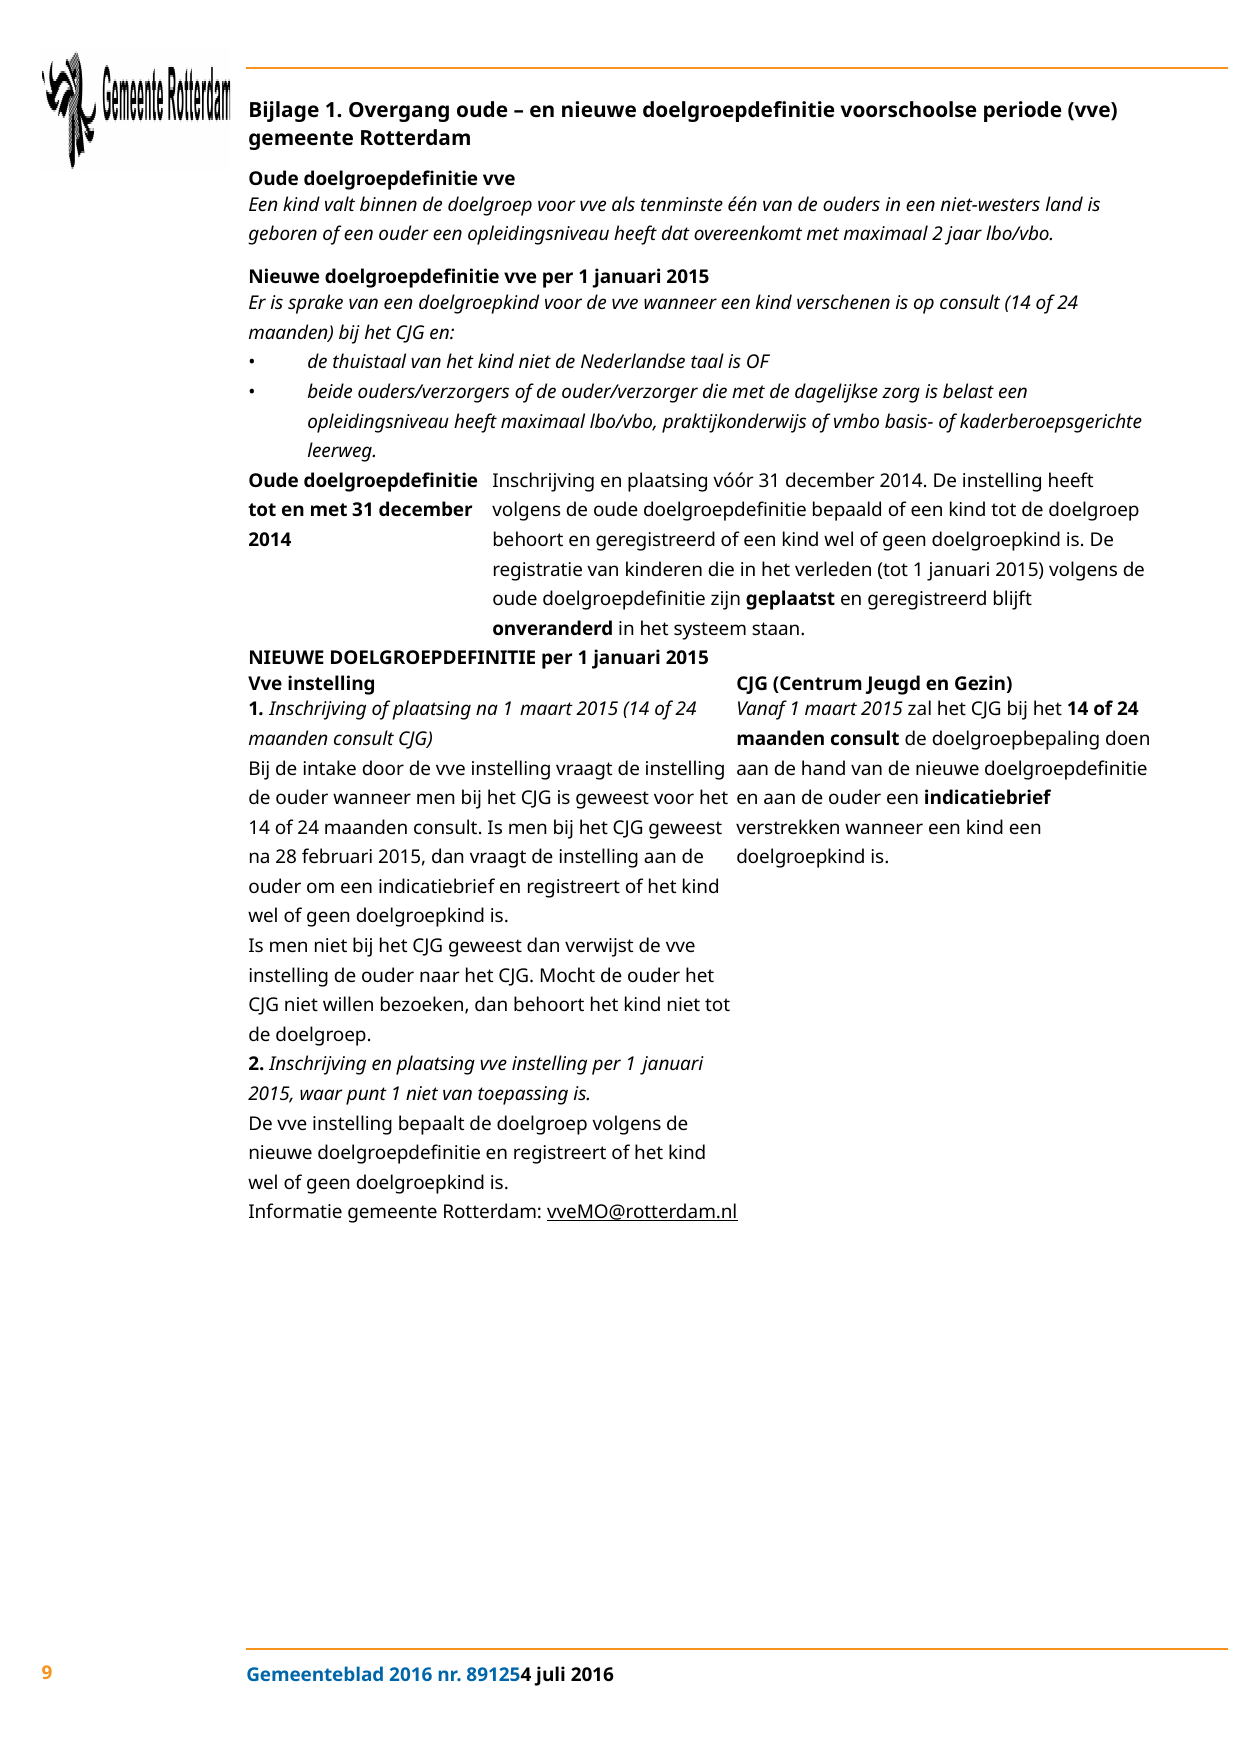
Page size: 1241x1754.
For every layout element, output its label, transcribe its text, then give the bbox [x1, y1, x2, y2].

text Nieuwe doelgroepdefinitie vve per 1 januari 2015 [248, 264, 1152, 289]
text Oude doelgroepdefinitie vve [248, 165, 1152, 191]
text Informatie gemeente Rotterdam: vveMO@rotterdam.nl [248, 1198, 1152, 1223]
table_header NIEUWE DOELGROEPDEFINITIE per 1 januari 2015 [248, 644, 1152, 670]
text Een kind valt binnen de doelgroep voor vve als tenminste één van de ouders in een niet-westers land is geboren of een ouder een opleidingsniveau heeft dat overeenkomt met maximaal 2 jaar lbo/vbo. [248, 191, 1152, 246]
list beide ouders/verzorgers of de ouder/verzorger die met de dagelijkse zorg is belast een opleidingsniveau heeft maximaal lbo/vbo, praktijkonderwijs of vmbo basis- of kaderberoepsgerichte leerweg. [248, 378, 1152, 463]
table_cell Vve instelling [248, 670, 736, 696]
table_header Inschrijving en plaatsing vóór 31 december 2014. De instelling heeft volgens de oude doelgroepdefinitie bepaald of een kind tot de doelgroep behoort en geregistreerd of een kind wel of geen doelgroepkind is. De registratie van kinderen die in het verleden (tot 1 januari 2015) volgens de oude doelgroepdefinitie zijn geplaatst en geregistreerd blijft onveranderd in het systeem staan. [492, 467, 1152, 641]
picture [41, 47, 231, 172]
text Bijlage 1. Overgang oude – en nieuwe doelgroepdefinitie voorschoolse periode (vve) gemeente Rotterdam [248, 95, 1152, 152]
table_cell CJG (Centrum Jeugd en Gezin) [736, 670, 1152, 696]
list de thuistaal van het kind niet de Nederlandse taal is OF [248, 349, 1152, 374]
table_cell 1. Inschrijving of plaatsing na 1 maart 2015 (14 of 24 maanden consult CJG) Bij de intake door de vve instelling vraagt de instelling de ouder wanneer men bij het CJG is geweest voor het 14 of 24 maanden consult. Is men bij het CJG geweest na 28 februari 2015, dan vraagt de instelling aan de ouder om een indicatiebrief en registreert of het kind wel of geen doelgroepkind is. Is men niet bij het CJG geweest dan verwijst de vve instelling de ouder naar het CJG. Mocht de ouder het CJG niet willen bezoeken, dan behoort het kind niet tot de doelgroep. 2. Inschrijving en plaatsing vve instelling per 1 januari 2015, waar punt 1 niet van toepassing is. De vve instelling bepaalt de doelgroep volgens de nieuwe doelgroepdefinitie en registreert of het kind wel of geen doelgroepkind is. [248, 696, 736, 1194]
table_header Oude doelgroepdefinitie tot en met 31 december 2014 [248, 467, 492, 641]
table_cell Vanaf 1 maart 2015 zal het CJG bij het 14 of 24 maanden consult de doelgroepbepaling doen aan de hand van de nieuwe doelgroepdefinitie en aan de ouder een indicatiebrief verstrekken wanneer een kind een doelgroepkind is. [736, 696, 1152, 1194]
text Er is sprake van een doelgroepkind voor de vve wanneer een kind verschenen is op consult (14 of 24 maanden) bij het CJG en: [248, 289, 1152, 345]
